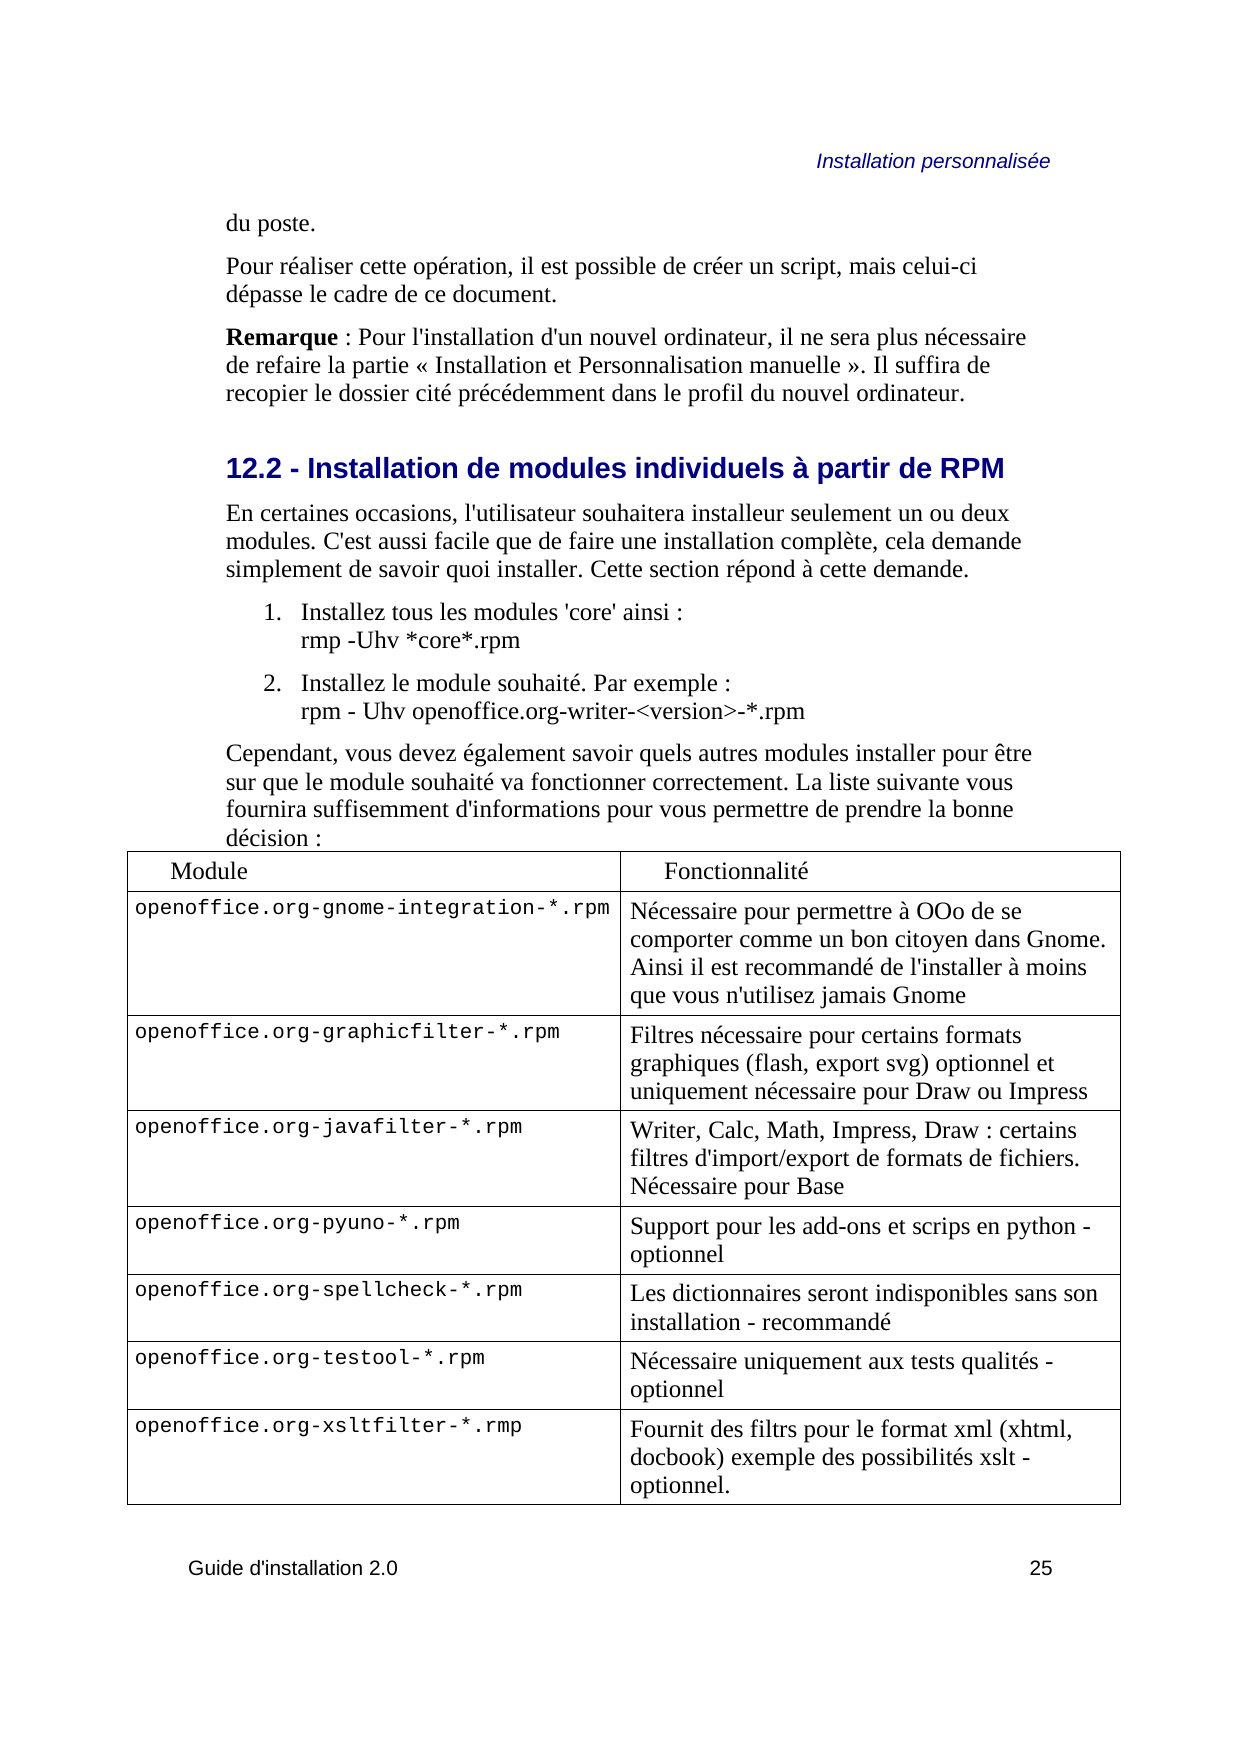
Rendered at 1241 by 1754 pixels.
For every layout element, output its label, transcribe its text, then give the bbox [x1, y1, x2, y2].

table_cell Les dictionnaires seront indisponibles sans son installation - recommandé [621, 1275, 1120, 1341]
text Cependant, vous devez également savoir quels autres modules installer pour être sur que le module souhaité va fonctionner correctement. La liste suivante vous fournira suffisemment d'informations pour vous permettre de prendre la bonne décision : [226, 739, 1052, 851]
table_cell openoffice.org-testool-*.rpm [128, 1342, 620, 1409]
list Installez le module souhaité. Par exemple : rpm - Uhv openoffice.org-writer-<version>-*.rpm [263, 668, 1052, 724]
table_cell openoffice.org-javafilter-*.rpm [128, 1111, 620, 1206]
text Remarque : Pour l'installation d'un nouvel ordinateur, il ne sera plus nécessaire de refaire la partie « Installation et Personnalisation manuelle ». Il suffira de recopier le dossier cité précédemment dans le profil du nouvel ordinateur. [226, 323, 1052, 407]
table_cell openoffice.org-gnome-integration-*.rpm [128, 892, 620, 1015]
table_cell openoffice.org-pyuno-*.rpm [128, 1207, 620, 1274]
table_cell Nécessaire uniquement aux tests qualités - optionnel [621, 1342, 1120, 1409]
table_cell Nécessaire pour permettre à OOo de se comporter comme un bon citoyen dans Gnome. Ainsi il est recommandé de l'installer à moins que vous n'utilisez jamais Gnome [621, 892, 1120, 1015]
list Installez tous les modules 'core' ainsi : rmp -Uhv *core*.rpm [263, 598, 1052, 654]
text Pour réaliser cette opération, il est possible de créer un script, mais celui-ci dépasse le cadre de ce document. [226, 252, 1052, 308]
text du poste. [226, 209, 1052, 237]
table_cell openoffice.org-xsltfilter-*.rmp [128, 1410, 620, 1504]
table_header Fonctionnalité [621, 852, 1120, 891]
table_cell Writer, Calc, Math, Impress, Draw : certains filtres d'import/export de formats de fichiers. Nécessaire pour Base [621, 1111, 1120, 1206]
table_cell Filtres nécessaire pour certains formats graphiques (flash, export svg) optionnel et uniquement nécessaire pour Draw ou Impress [621, 1016, 1120, 1110]
table_header Module [128, 852, 620, 891]
table_cell openoffice.org-spellcheck-*.rpm [128, 1275, 620, 1341]
subtitle Installation de modules individuels à partir de RPM [226, 452, 1052, 484]
table_cell Fournit des filtrs pour le format xml (xhtml, docbook) exemple des possibilités xslt - optionnel. [621, 1410, 1120, 1504]
text En certaines occasions, l'utilisateur souhaitera installeur seulement un ou deux modules. C'est aussi facile que de faire une installation complète, cela demande simplement de savoir quoi installer. Cette section répond à cette demande. [226, 499, 1052, 583]
table_cell openoffice.org-graphicfilter-*.rpm [128, 1016, 620, 1110]
table_cell Support pour les add-ons et scrips en python - optionnel [621, 1207, 1120, 1274]
